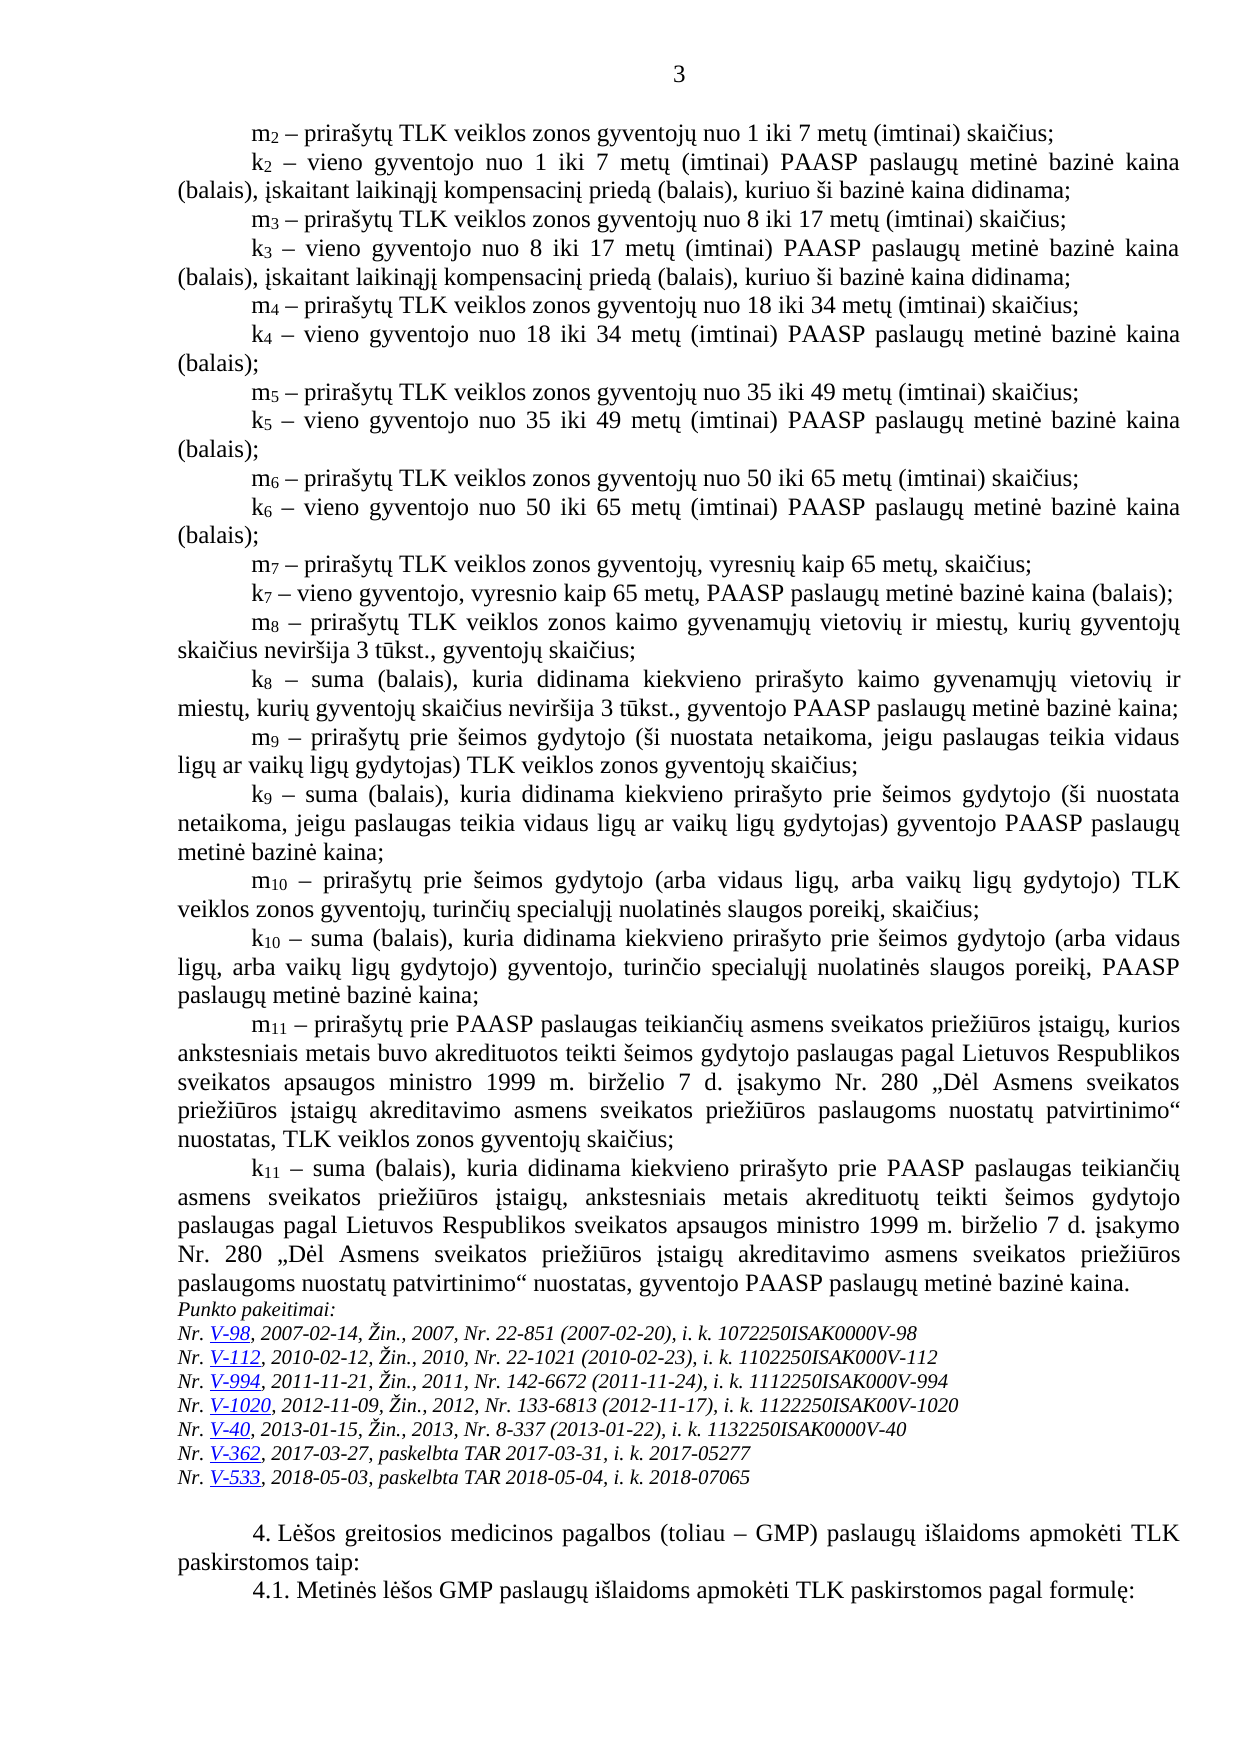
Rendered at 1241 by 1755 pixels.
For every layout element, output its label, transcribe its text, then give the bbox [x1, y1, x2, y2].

text Nr. V-112, 2010-02-12, Žin., 2010, Nr. 22-1021 (2010-02-23), i. k. 1102250ISAK000V-112 [177, 1345, 1181, 1369]
text k4 – vieno gyventojo nuo 18 iki 34 metų (imtinai) PAASP paslaugų metinė bazinė kaina (balais); [177, 319, 1181, 377]
text m4 – prirašytų TLK veiklos zonos gyventojų nuo 18 iki 34 metų (imtinai) skaičius; [177, 291, 1181, 319]
text m10 – prirašytų prie šeimos gydytojo (arba vidaus ligų, arba vaikų ligų gydytojo) TLK veiklos zonos gyventojų, turinčių specialųjį nuolatinės slaugos poreikį, skaičius; [177, 866, 1181, 923]
text Nr. V-533, 2018-05-03, paskelbta TAR 2018-05-04, i. k. 2018-07065 [177, 1465, 1181, 1489]
text k6 – vieno gyventojo nuo 50 iki 65 metų (imtinai) PAASP paslaugų metinė bazinė kaina (balais); [177, 492, 1181, 549]
text k2 – vieno gyventojo nuo 1 iki 7 metų (imtinai) PAASP paslaugų metinė bazinė kaina (balais), įskaitant laikinąjį kompensacinį priedą (balais), kuriuo ši bazinė kaina didinama; [177, 147, 1181, 204]
text k10 – suma (balais), kuria didinama kiekvieno prirašyto prie šeimos gydytojo (arba vidaus ligų, arba vaikų ligų gydytojo) gyventojo, turinčio specialųjį nuolatinės slaugos poreikį, PAASP paslaugų metinė bazinė kaina; [177, 923, 1181, 1009]
text Nr. V-1020, 2012-11-09, Žin., 2012, Nr. 133-6813 (2012-11-17), i. k. 1122250ISAK00V-1020 [177, 1393, 1181, 1417]
text m7 – prirašytų TLK veiklos zonos gyventojų, vyresnių kaip 65 metų, skaičius; [177, 549, 1181, 578]
text k5 – vieno gyventojo nuo 35 iki 49 metų (imtinai) PAASP paslaugų metinė bazinė kaina (balais); [177, 406, 1181, 463]
text Nr. V-98, 2007-02-14, Žin., 2007, Nr. 22-851 (2007-02-20), i. k. 1072250ISAK0000V-98 [177, 1321, 1181, 1345]
text 4. Lėšos greitosios medicinos pagalbos (toliau – GMP) paslaugų išlaidoms apmokėti TLK paskirstomos taip: [177, 1518, 1181, 1576]
text Nr. V-994, 2011-11-21, Žin., 2011, Nr. 142-6672 (2011-11-24), i. k. 1112250ISAK000V-994 [177, 1369, 1181, 1393]
text k9 – suma (balais), kuria didinama kiekvieno prirašyto prie šeimos gydytojo (ši nuostata netaikoma, jeigu paslaugas teikia vidaus ligų ar vaikų ligų gydytojas) gyventojo PAASP paslaugų metinė bazinė kaina; [177, 779, 1181, 866]
text m6 – prirašytų TLK veiklos zonos gyventojų nuo 50 iki 65 metų (imtinai) skaičius; [177, 463, 1181, 492]
text Punkto pakeitimai: [177, 1297, 1181, 1321]
text Nr. V-362, 2017-03-27, paskelbta TAR 2017-03-31, i. k. 2017-05277 [177, 1441, 1181, 1465]
text m3 – prirašytų TLK veiklos zonos gyventojų nuo 8 iki 17 metų (imtinai) skaičius; [177, 204, 1181, 233]
text m9 – prirašytų prie šeimos gydytojo (ši nuostata netaikoma, jeigu paslaugas teikia vidaus ligų ar vaikų ligų gydytojas) TLK veiklos zonos gyventojų skaičius; [177, 722, 1181, 779]
text m5 – prirašytų TLK veiklos zonos gyventojų nuo 35 iki 49 metų (imtinai) skaičius; [177, 377, 1181, 406]
text m8 – prirašytų TLK veiklos zonos kaimo gyvenamųjų vietovių ir miestų, kurių gyventojų skaičius neviršija 3 tūkst., gyventojų skaičius; [177, 607, 1181, 664]
text Nr. V-40, 2013-01-15, Žin., 2013, Nr. 8-337 (2013-01-22), i. k. 1132250ISAK0000V-40 [177, 1417, 1181, 1441]
text k7 – vieno gyventojo, vyresnio kaip 65 metų, PAASP paslaugų metinė bazinė kaina (balais); [177, 578, 1181, 607]
text m2 – prirašytų TLK veiklos zonos gyventojų nuo 1 iki 7 metų (imtinai) skaičius; [177, 118, 1181, 147]
text m11 – prirašytų prie PAASP paslaugas teikiančių asmens sveikatos priežiūros įstaigų, kurios ankstesniais metais buvo akredituotos teikti šeimos gydytojo paslaugas pagal Lietuvos Respublikos sveikatos apsaugos ministro 1999 m. birželio 7 d. įsakymo Nr. 280 „Dėl Asmens sveikatos priežiūros įstaigų akreditavimo asmens sveikatos priežiūros paslaugoms nuostatų patvirtinimo“ nuostatas, TLK veiklos zonos gyventojų skaičius; [177, 1009, 1181, 1153]
text k11 – suma (balais), kuria didinama kiekvieno prirašyto prie PAASP paslaugas teikiančių asmens sveikatos priežiūros įstaigų, ankstesniais metais akredituotų teikti šeimos gydytojo paslaugas pagal Lietuvos Respublikos sveikatos apsaugos ministro 1999 m. birželio 7 d. įsakymo Nr. 280 „Dėl Asmens sveikatos priežiūros įstaigų akreditavimo asmens sveikatos priežiūros paslaugoms nuostatų patvirtinimo“ nuostatas, gyventojo PAASP paslaugų metinė bazinė kaina. [177, 1153, 1181, 1297]
text k8 – suma (balais), kuria didinama kiekvieno prirašyto kaimo gyvenamųjų vietovių ir miestų, kurių gyventojų skaičius neviršija 3 tūkst., gyventojo PAASP paslaugų metinė bazinė kaina; [177, 664, 1181, 722]
text k3 – vieno gyventojo nuo 8 iki 17 metų (imtinai) PAASP paslaugų metinė bazinė kaina (balais), įskaitant laikinąjį kompensacinį priedą (balais), kuriuo ši bazinė kaina didinama; [177, 233, 1181, 291]
text 4.1. Metinės lėšos GMP paslaugų išlaidoms apmokėti TLK paskirstomos pagal formulę: [177, 1576, 1181, 1604]
